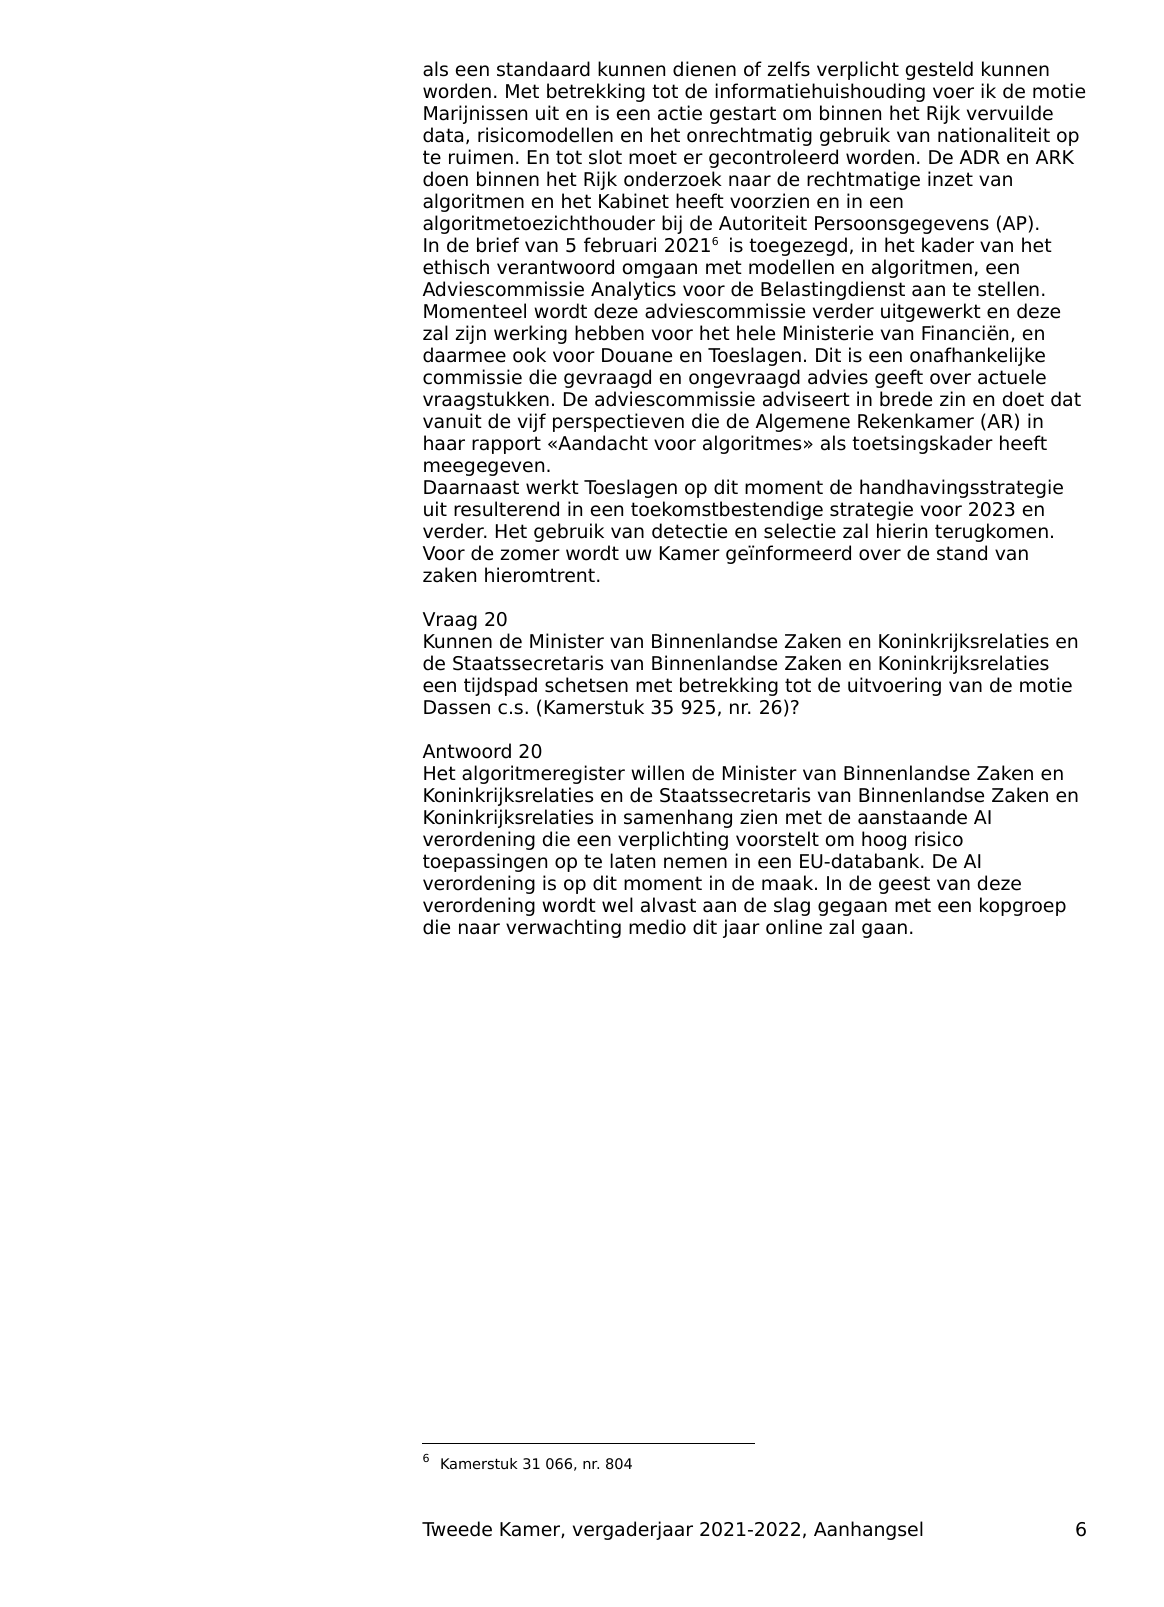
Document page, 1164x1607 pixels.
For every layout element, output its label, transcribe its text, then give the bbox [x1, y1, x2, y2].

text In de brief van 5 februari 2021 is toegezegd, in het kader van het ethisch verantwoord omgaan met modellen en algoritmen, een Adviescommissie Analytics voor de Belastingdienst aan te stellen. Momenteel wordt deze adviescommissie verder uitgewerkt en deze zal zijn werking hebben voor het hele Ministerie van Financiën, en daarmee ook voor Douane en Toeslagen. Dit is een onafhankelijke commissie die gevraagd en ongevraagd advies geeft over actuele vraagstukken. De adviescommissie adviseert in brede zin en doet dat vanuit de vijf perspectieven die de Algemene Rekenkamer (AR) in haar rapport «Aandacht voor algoritmes» als toetsingskader heeft meegegeven. [422, 235, 1087, 477]
text als een standaard kunnen dienen of zelfs verplicht gesteld kunnen worden. Met betrekking tot de informatiehuishouding voer ik de motie Marijnissen uit en is een actie gestart om binnen het Rijk vervuilde data, risicomodellen en het onrechtmatig gebruik van nationaliteit op te ruimen. En tot slot moet er gecontroleerd worden. De ADR en ARK doen binnen het Rijk onderzoek naar de rechtmatige inzet van algoritmen en het Kabinet heeft voorzien en in een algoritmetoezichthouder bij de Autoriteit Persoonsgegevens (AP). [422, 59, 1087, 235]
text Daarnaast werkt Toeslagen op dit moment de handhavingsstrategie uit resulterend in een toekomstbestendige strategie voor 2023 en verder. Het gebruik van detectie en selectie zal hierin terugkomen. Voor de zomer wordt uw Kamer geïnformeerd over de stand van zaken hieromtrent. [422, 477, 1087, 587]
text Vraag 20 [422, 609, 1087, 631]
text Kunnen de Minister van Binnenlandse Zaken en Koninkrijksrelaties en de Staatssecretaris van Binnenlandse Zaken en Koninkrijksrelaties een tijdspad schetsen met betrekking tot de uitvoering van de motie Dassen c.s. (Kamerstuk 35 925, nr. 26)? [422, 631, 1087, 719]
text Kamerstuk 31 066, nr. 804 [422, 1452, 1087, 1474]
text Het algoritmeregister willen de Minister van Binnenlandse Zaken en Koninkrijksrelaties en de Staatssecretaris van Binnenlandse Zaken en Koninkrijksrelaties in samenhang zien met de aanstaande AI verordening die een verplichting voorstelt om hoog risico toepassingen op te laten nemen in een EU-databank. De AI verordening is op dit moment in de maak. In de geest van deze verordening wordt wel alvast aan de slag gegaan met een kopgroep die naar verwachting medio dit jaar online zal gaan. [422, 763, 1087, 939]
text Antwoord 20 [422, 741, 1087, 763]
